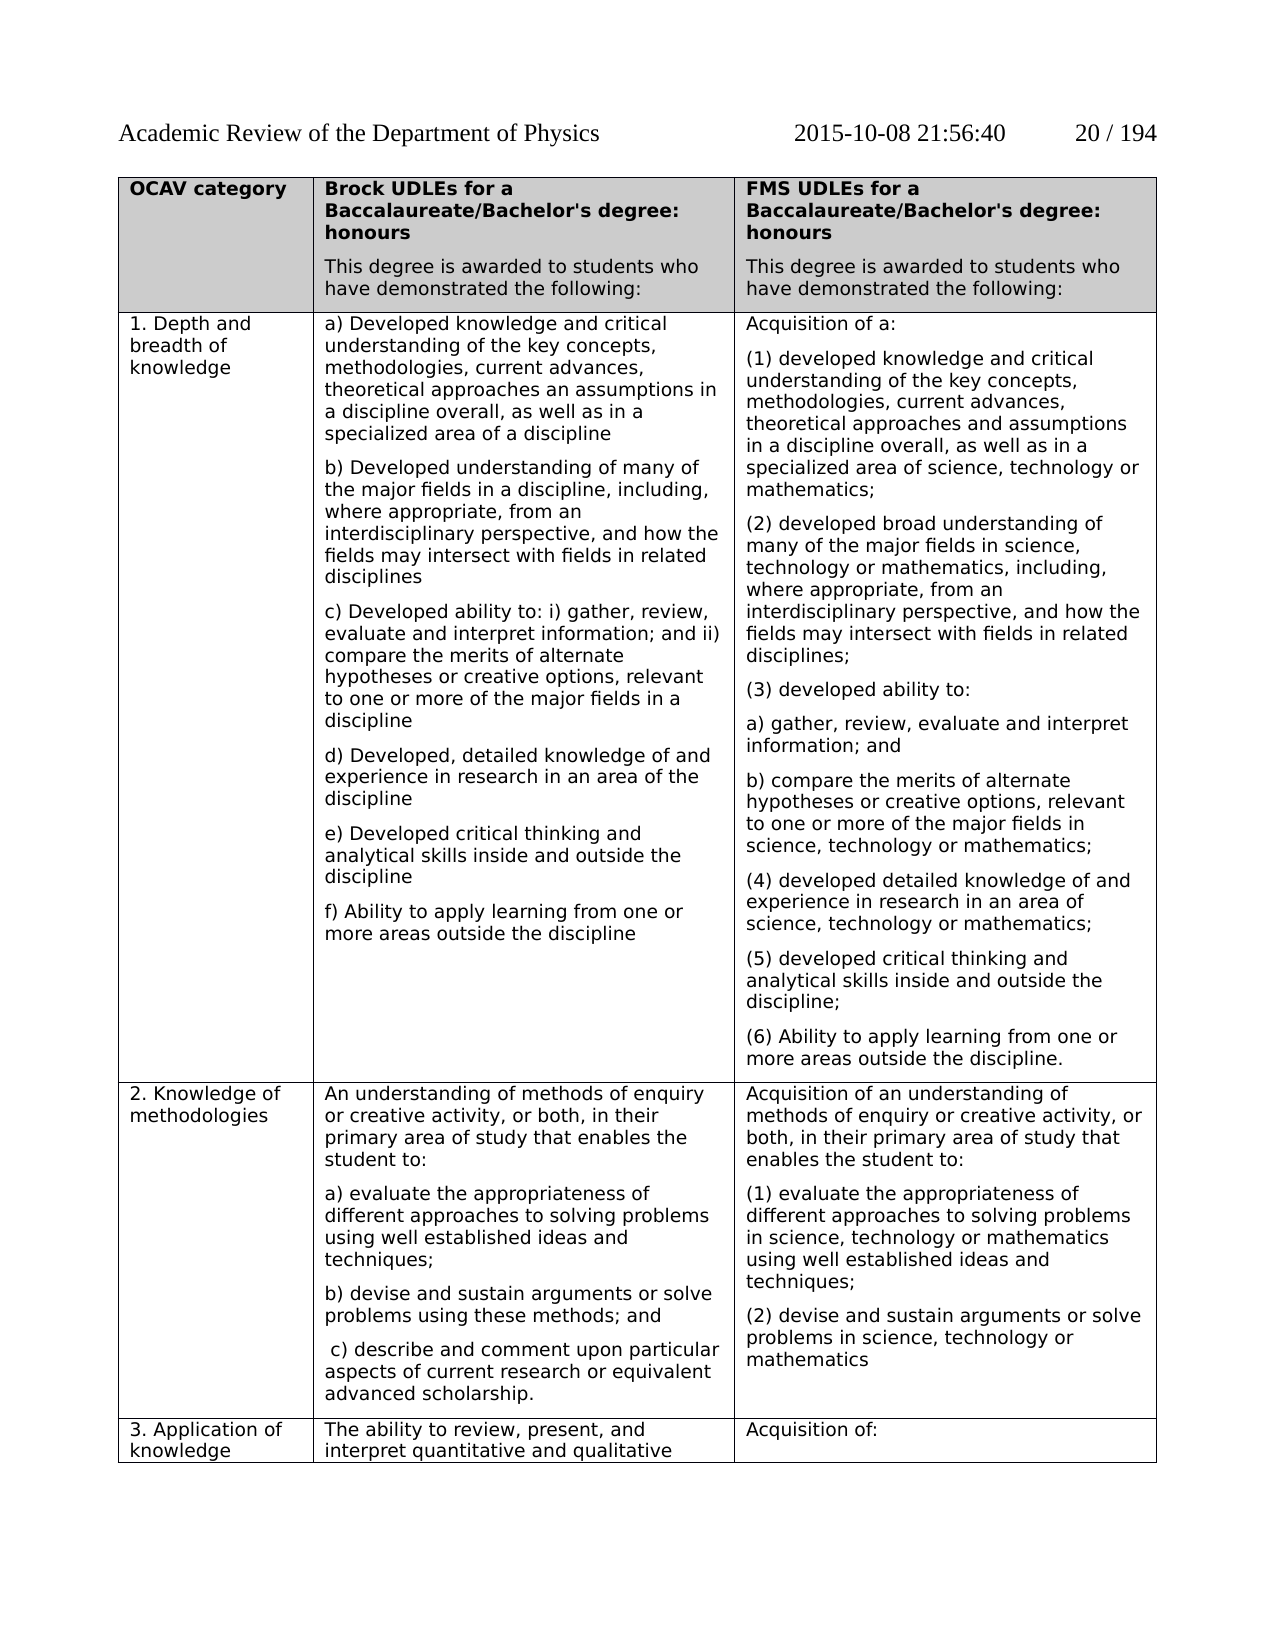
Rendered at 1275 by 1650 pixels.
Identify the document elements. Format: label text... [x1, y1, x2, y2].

table_cell a) Developed knowledge and critical understanding of the key concepts, methodologies, current advances, theoretical approaches an assumptions in a discipline overall, as well as in a specialized area of a discipline b) Developed understanding of many of the major fields in a discipline, including, where appropriate, from an interdisciplinary perspective, and how the fields may intersect with fields in related disciplines c) Developed ability to: i) gather, review, evaluate and interpret information; and ii) compare the merits of alternate hypotheses or creative options, relevant to one or more of the major fields in a discipline d) Developed, detailed knowledge of and experience in research in an area of the discipline e) Developed critical thinking and analytical skills inside and outside the discipline f) Ability to apply learning from one or more areas outside the discipline [314, 313, 734, 1082]
table_cell Acquisition of: [735, 1419, 1156, 1462]
table_header Brock UDLEs for a Baccalaureate/Bachelor's degree: honours This degree is awarded to students who have demonstrated the following: [314, 178, 734, 312]
table_cell An understanding of methods of enquiry or creative activity, or both, in their primary area of study that enables the student to: a) evaluate the appropriateness of different approaches to solving problems using well established ideas and techniques; b) devise and sustain arguments or solve problems using these methods; and c) describe and comment upon particular aspects of current research or equivalent advanced scholarship. [314, 1083, 734, 1417]
table_header OCAV category [119, 178, 313, 312]
table_cell The ability to review, present, and interpret quantitative and qualitative [314, 1419, 734, 1462]
table_cell 2. Knowledge of methodologies [119, 1083, 313, 1417]
table_cell Acquisition of an understanding of methods of enquiry or creative activity, or both, in their primary area of study that enables the student to: (1) evaluate the appropriateness of different approaches to solving problems in science, technology or mathematics using well established ideas and techniques; (2) devise and sustain arguments or solve problems in science, technology or mathematics [735, 1083, 1156, 1417]
table_cell 3. Application of knowledge [119, 1419, 313, 1462]
table_header FMS UDLEs for a Baccalaureate/Bachelor's degree: honours This degree is awarded to students who have demonstrated the following: [735, 178, 1156, 312]
table_cell Acquisition of a: (1) developed knowledge and critical understanding of the key concepts, methodologies, current advances, theoretical approaches and assumptions in a discipline overall, as well as in a specialized area of science, technology or mathematics; (2) developed broad understanding of many of the major fields in science, technology or mathematics, including, where appropriate, from an interdisciplinary perspective, and how the fields may intersect with fields in related disciplines; (3) developed ability to: a) gather, review, evaluate and interpret information; and b) compare the merits of alternate hypotheses or creative options, relevant to one or more of the major fields in science, technology or mathematics; (4) developed detailed knowledge of and experience in research in an area of science, technology or mathematics; (5) developed critical thinking and analytical skills inside and outside the discipline; (6) Ability to apply learning from one or more areas outside the discipline. [735, 313, 1156, 1082]
table_cell 1. Depth and breadth of knowledge [119, 313, 313, 1082]
